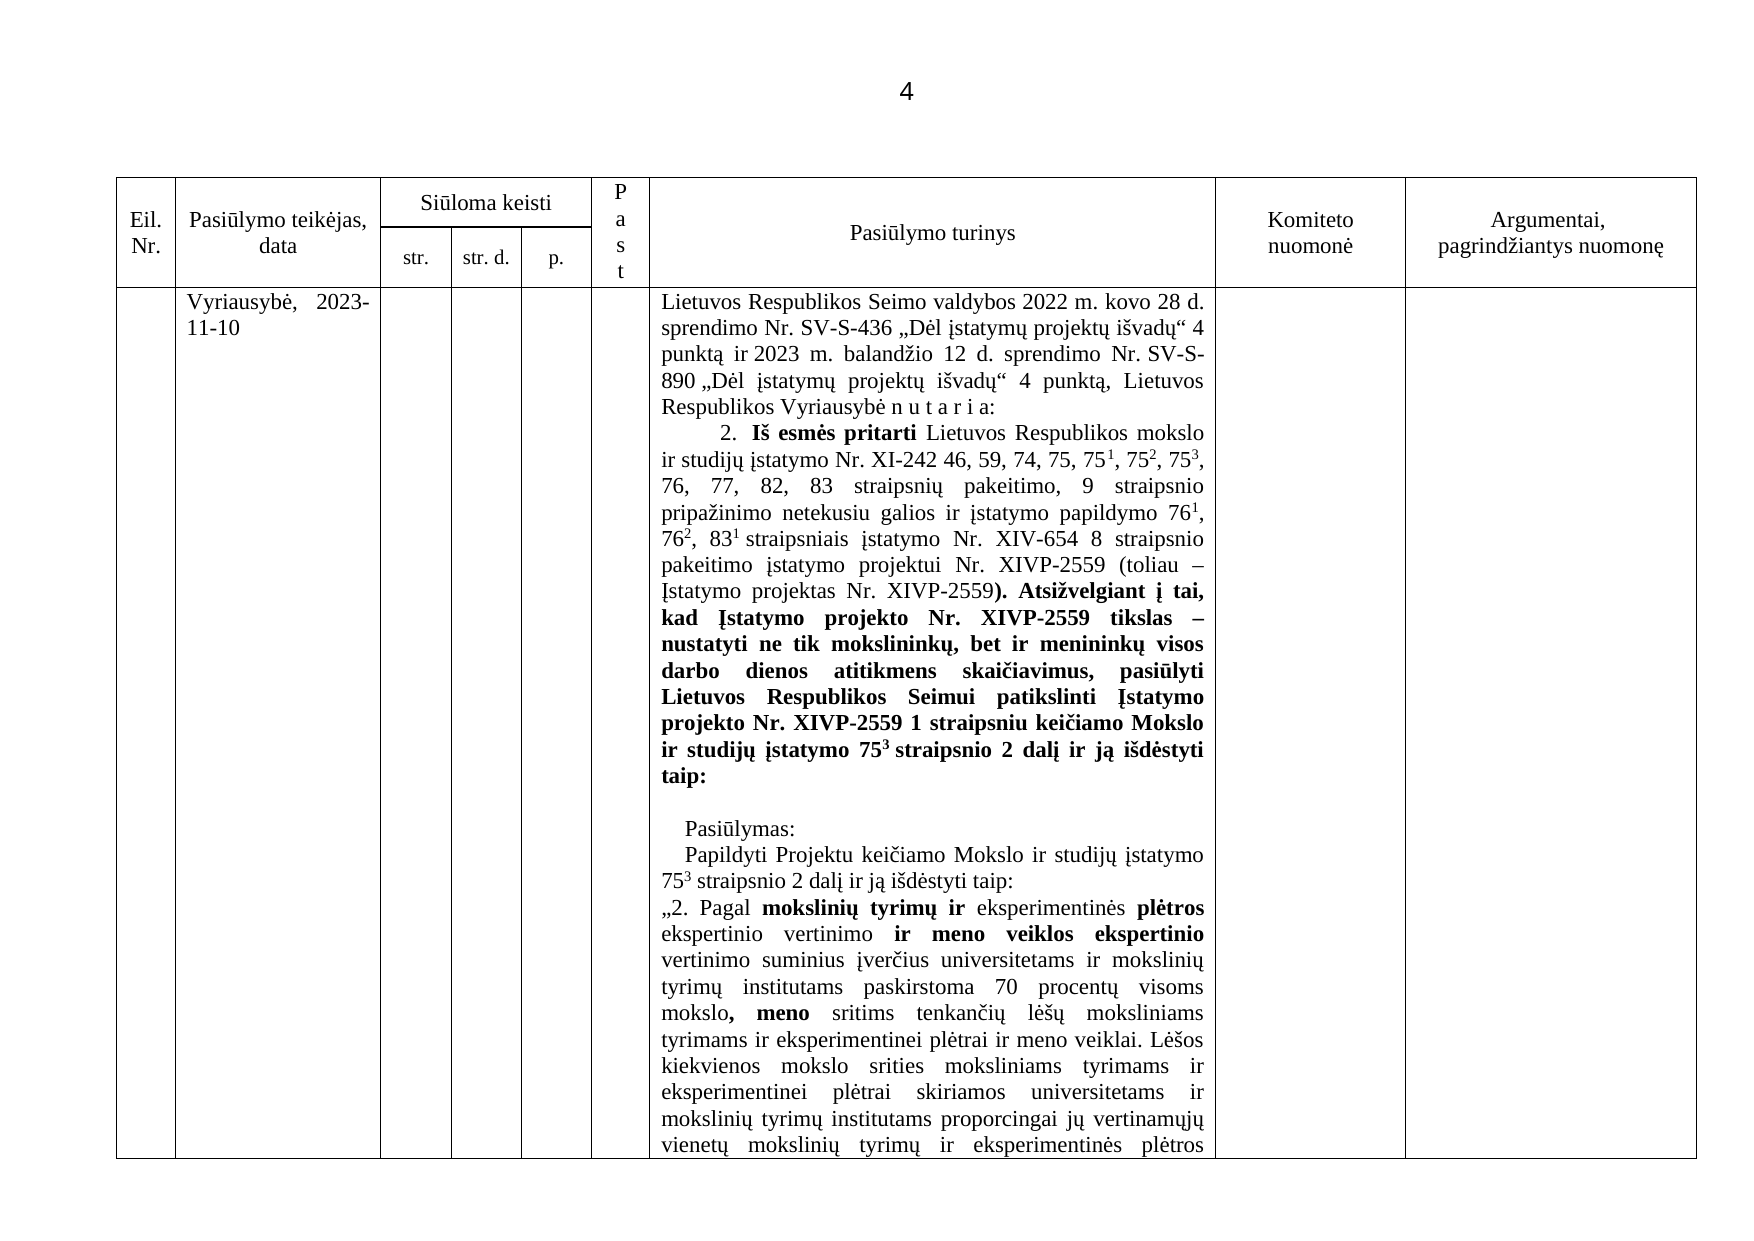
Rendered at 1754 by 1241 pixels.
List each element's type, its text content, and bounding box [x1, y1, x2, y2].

table_cell [1216, 288, 1405, 1157]
table_cell Vyriausybė, 2023-11-10 [176, 288, 380, 1157]
table_header Pasiūlymo turinys [650, 178, 1215, 287]
table_header Pasiūlymo teikėjas, data [176, 178, 380, 287]
table_cell [381, 288, 451, 1157]
table_cell [1406, 288, 1696, 1157]
table_header Argumentai, pagrindžiantys nuomonę [1406, 178, 1696, 287]
table_cell str. [381, 228, 451, 287]
table_cell Lietuvos Respublikos Seimo valdybos 2022 m. kovo 28 d. sprendimo Nr. SV-S-436 „Dėl įstatymų projektų išvadų“ 4 punktą ir 2023 m. balandžio 12 d. sprendimo Nr. SV-S-890 „Dėl įstatymų projektų išvadų“ 4 punktą, Lietuvos Respublikos Vyriausybė n u t a r i a: 2. Iš esmės pritarti Lietuvos Respublikos mokslo ir studijų įstatymo Nr. XI-242 46, 59, 74, 75, 751, 752, 753, 76, 77, 82, 83 straipsnių pakeitimo, 9 straipsnio pripažinimo netekusiu galios ir įstatymo papildymo 761, 762, 831 straipsniais įstatymo Nr. XIV-654 8 straipsnio pakeitimo įstatymo projektui Nr. XIVP-2559 (toliau – Įstatymo projektas Nr. XIVP-2559). Atsižvelgiant į tai, kad Įstatymo projekto Nr. XIVP-2559 tikslas – nustatyti ne tik mokslininkų, bet ir menininkų visos darbo dienos atitikmens skaičiavimus, pasiūlyti Lietuvos Respublikos Seimui patikslinti Įstatymo projekto Nr. XIVP-2559 1 straipsniu keičiamo Mokslo ir studijų įstatymo 753 straipsnio 2 dalį ir ją išdėstyti taip: Pasiūlymas: Papildyti Projektu keičiamo Mokslo ir studijų įstatymo 753 straipsnio 2 dalį ir ją išdėstyti taip: „2. Pagal mokslinių tyrimų ir eksperimentinės plėtros ekspertinio vertinimo ir meno veiklos ekspertinio vertinimo suminius įverčius universitetams ir mokslinių tyrimų institutams paskirstoma 70 procentų visoms mokslo, meno sritims tenkančių lėšų moksliniams tyrimams ir eksperimentinei plėtrai ir meno veiklai. Lėšos kiekvienos mokslo srities moksliniams tyrimams ir eksperimentinei plėtrai skiriamos universitetams ir mokslinių tyrimų institutams proporcingai jų vertinamųjų vienetų mokslinių tyrimų ir eksperimentinės plėtros [650, 288, 1215, 1157]
table_cell [592, 288, 649, 1157]
table_header Pastabos [592, 178, 649, 287]
table_cell p. [522, 228, 591, 287]
table_cell [117, 288, 175, 1157]
table_cell str. d. [452, 228, 521, 287]
table_header Komiteto nuomonė [1216, 178, 1405, 287]
table_header Siūloma keisti [381, 178, 591, 226]
table_cell [452, 288, 521, 1157]
table_header Eil. Nr. [117, 178, 175, 287]
table_cell [522, 288, 591, 1157]
